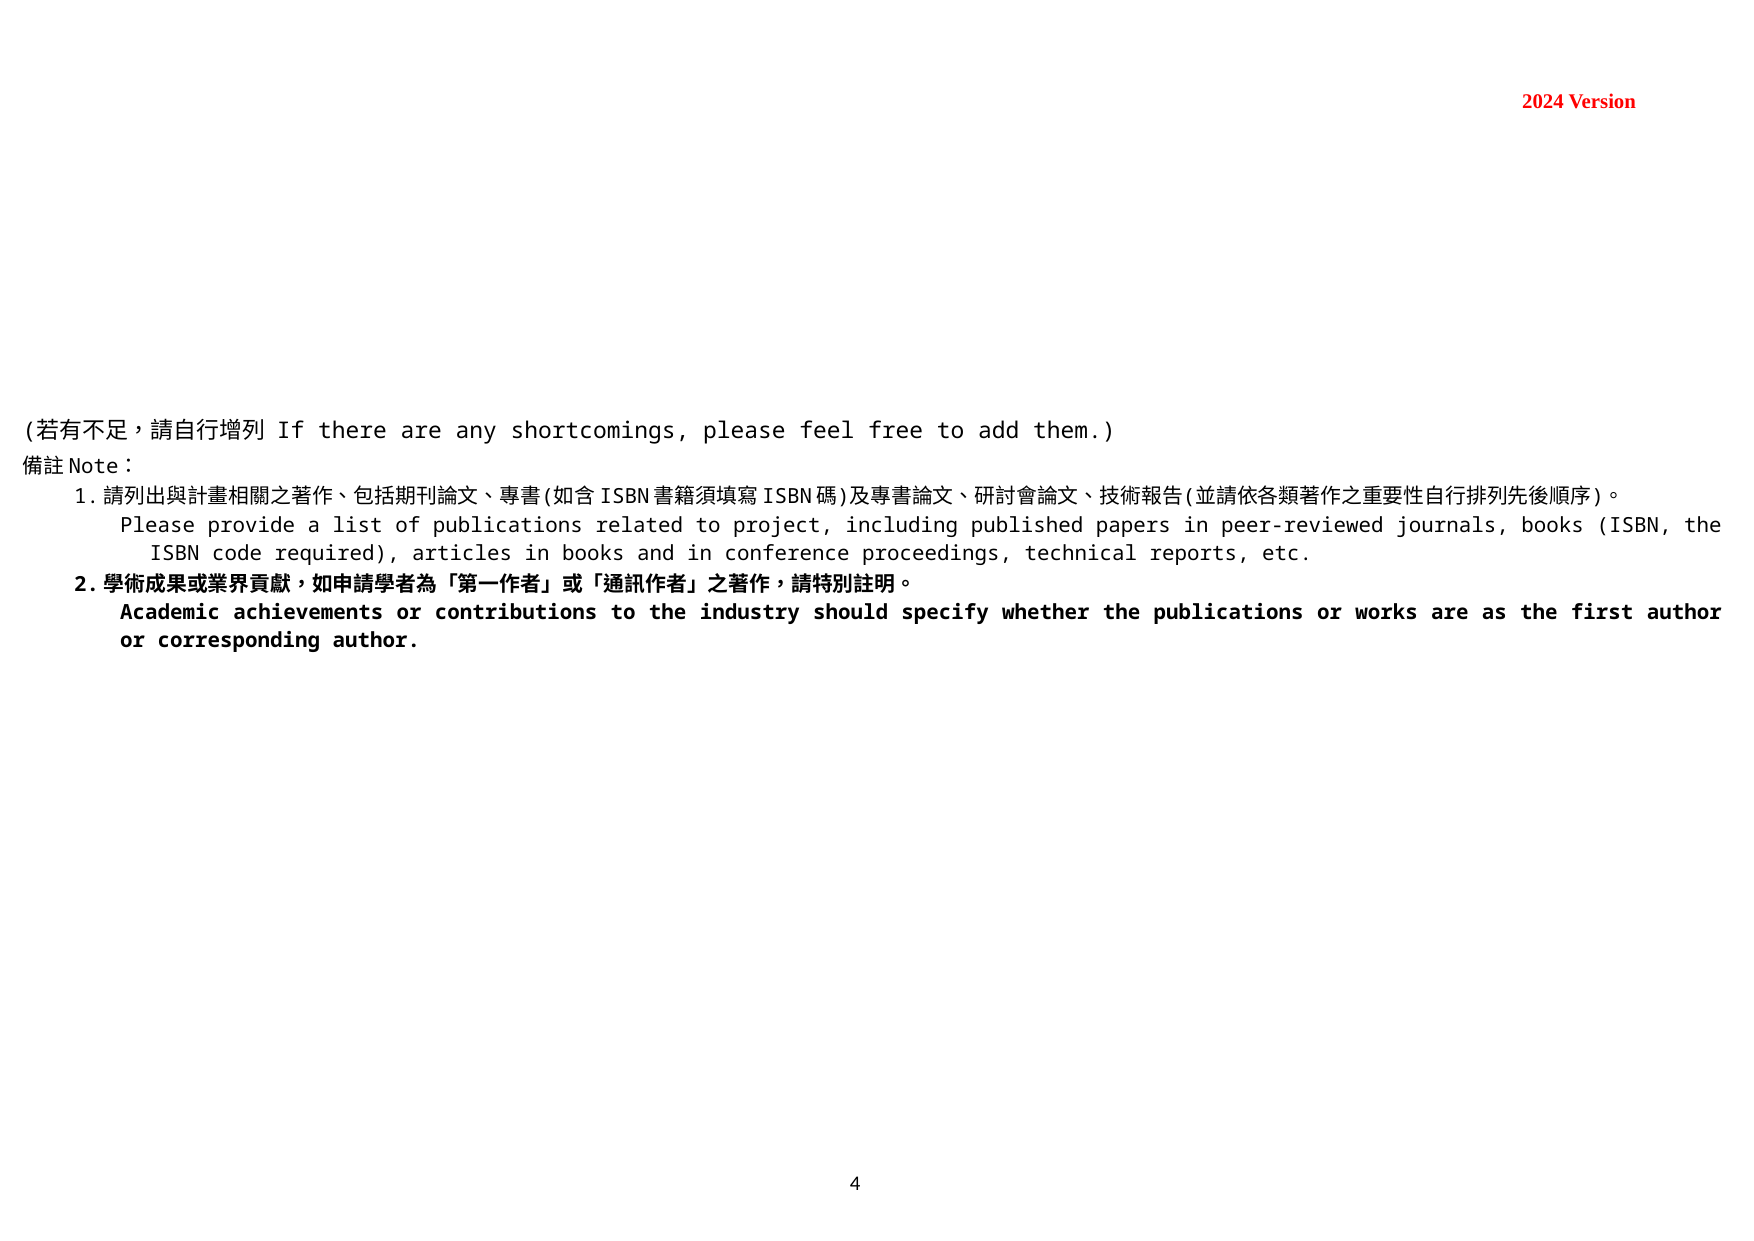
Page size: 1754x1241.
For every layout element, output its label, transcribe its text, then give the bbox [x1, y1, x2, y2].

text Please provide a list of publications related to project, including published papers in peer-reviewed journals, books (ISBN, the ISBN code required), articles in books and in conference proceedings, technical reports, etc. [120, 510, 1722, 567]
list 學術成果或業界貢獻，如申請學者為「第一作者」或「通訊作者」之著作，請特別註明。 [74, 567, 1722, 597]
text Academic achievements or contributions to the industry should specify whether the publications or works are as the first author or corresponding author. [120, 597, 1722, 654]
text 備註Note： [22, 449, 1636, 479]
list 請列出與計畫相關之著作、包括期刊論文、專書(如含ISBN書籍須填寫ISBN碼)及專書論文、研討會論文、技術報告(並請依各類著作之重要性自行排列先後順序)。 [74, 479, 1722, 510]
text (若有不足，請自行增列 If there are any shortcomings, please feel free to add them.) [22, 387, 1636, 449]
